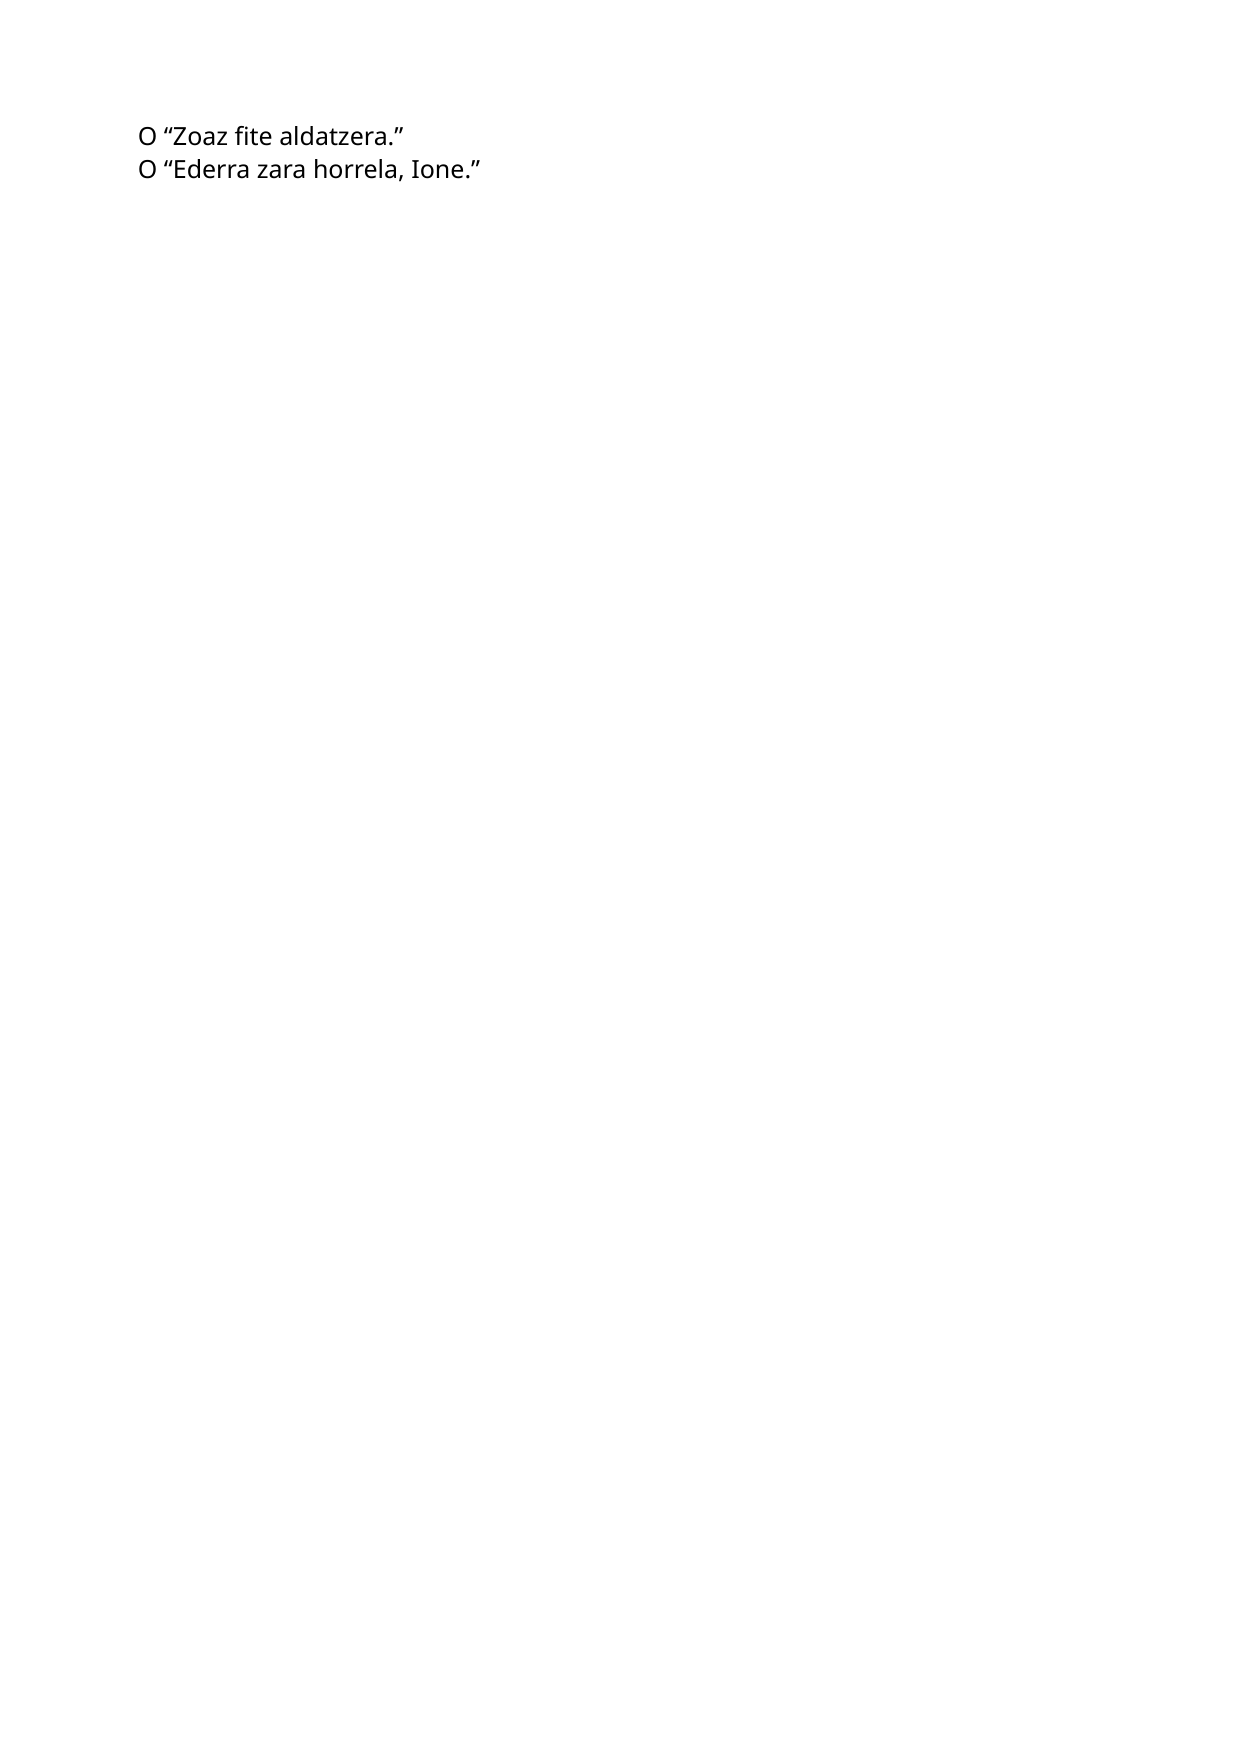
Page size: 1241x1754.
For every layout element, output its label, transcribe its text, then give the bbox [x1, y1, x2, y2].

text O “Zoaz fite aldatzera.” [118, 118, 1122, 152]
text O “Ederra zara horrela, Ione.” [118, 152, 1122, 186]
